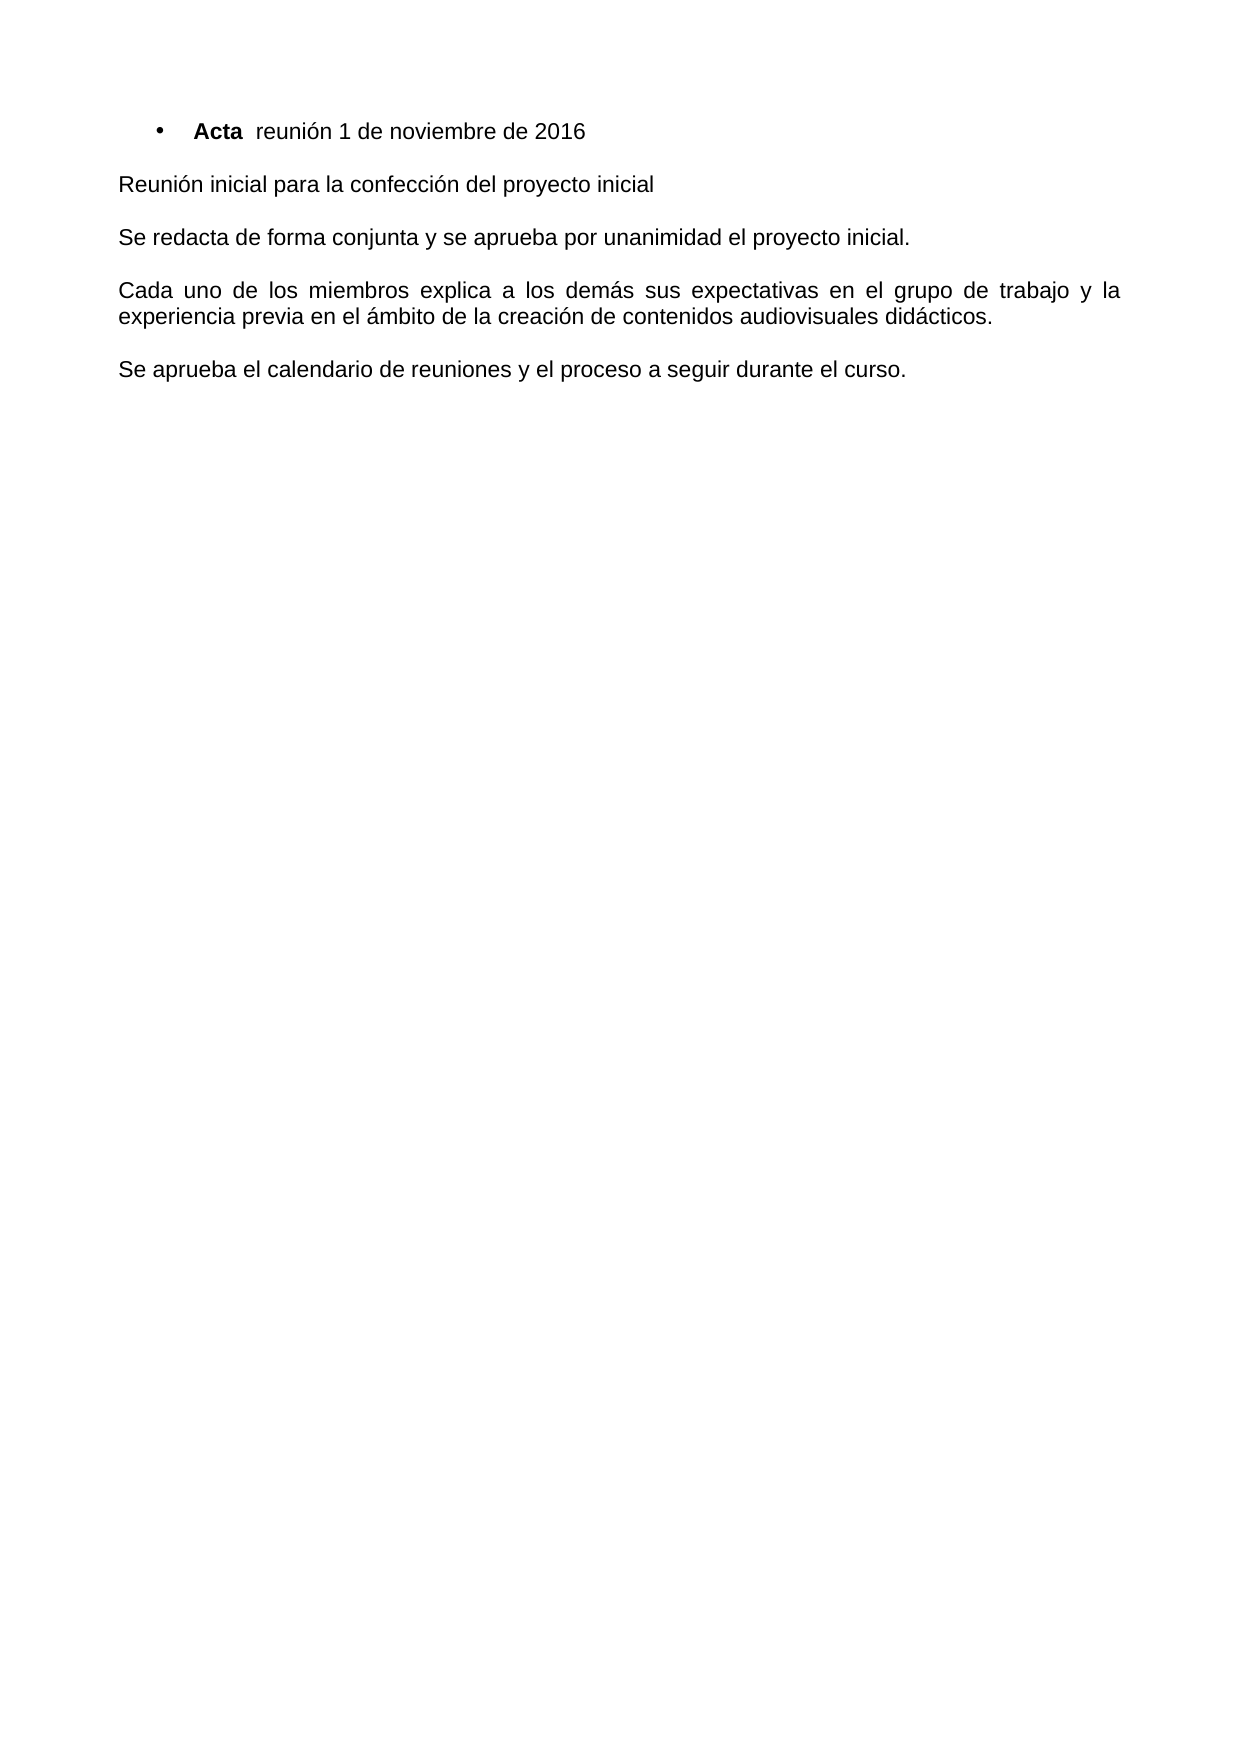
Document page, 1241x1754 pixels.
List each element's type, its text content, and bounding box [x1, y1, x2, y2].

text Reunión inicial para la confección del proyecto inicial [118, 171, 1122, 198]
text Cada uno de los miembros explica a los demás sus expectativas en el grupo de trabajo y la experiencia previa en el ámbito de la creación de contenidos audiovisuales didácticos. [118, 277, 1122, 329]
list Acta reunión 1 de noviembre de 2016 [156, 118, 1122, 145]
text Se redacta de forma conjunta y se aprueba por unanimidad el proyecto inicial. [118, 224, 1122, 250]
text Se aprueba el calendario de reuniones y el proceso a seguir durante el curso. [118, 356, 1122, 382]
